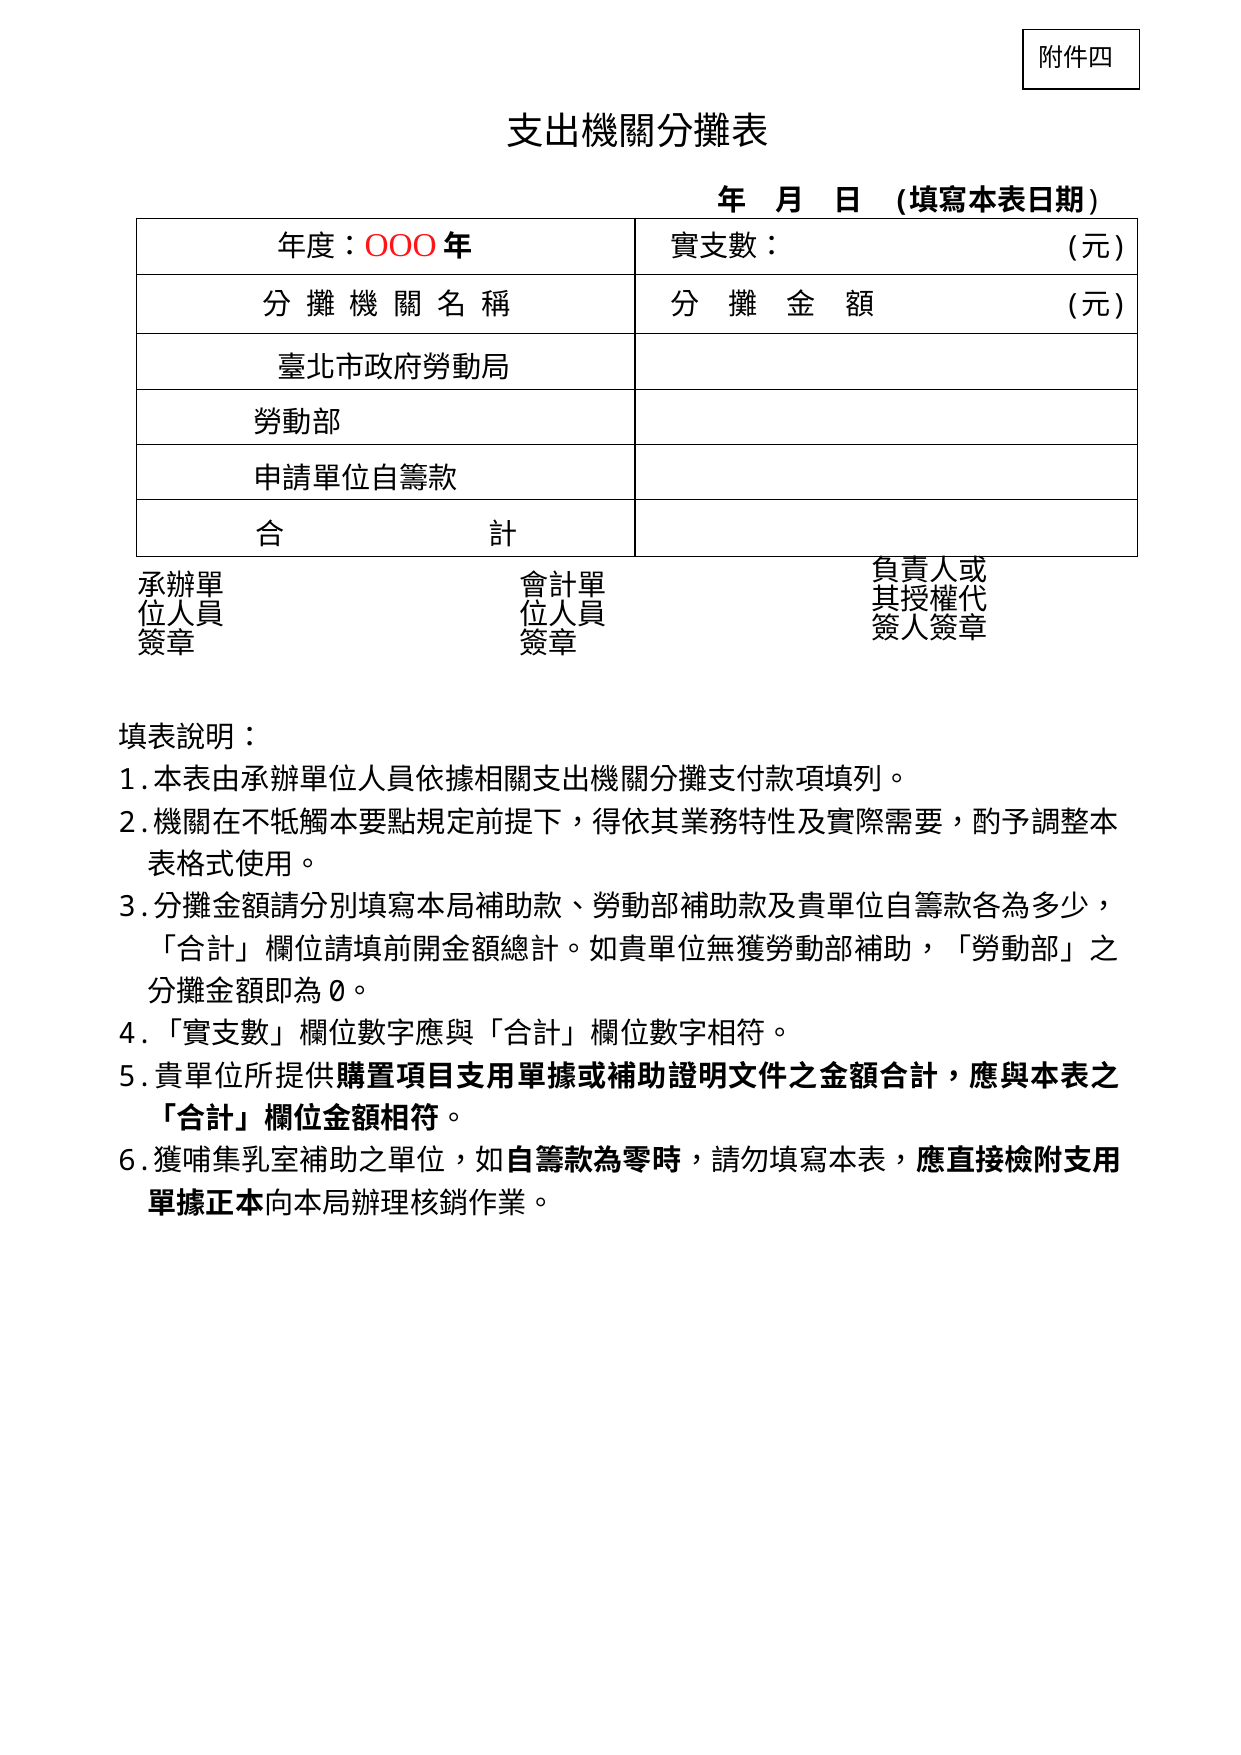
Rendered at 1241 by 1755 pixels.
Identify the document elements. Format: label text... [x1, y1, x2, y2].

table_cell [324, 557, 512, 674]
text 填表說明： [118, 713, 1122, 756]
text 4.「實支數」欄位數字應與「合計」欄位數字相符。 [118, 1010, 1122, 1052]
table_cell 合 計 [137, 500, 634, 556]
table_cell [636, 445, 1137, 499]
table_cell 申請單位自籌款 [137, 445, 634, 499]
table_cell 分 攤 金 額 (元) [636, 275, 1137, 333]
table_cell [636, 390, 1137, 444]
text 附件四 [1039, 37, 1124, 74]
text 1.本表由承辦單位人員依據相關支出機關分攤支付款項填列。 [118, 756, 1122, 798]
table_cell 臺北市政府勞動局 [137, 334, 634, 388]
text 6.獲哺集乳室補助之單位，如自籌款為零時，請勿填寫本表，應直接檢附支用單據正本向本局辦理核銷作業。 [118, 1137, 1122, 1222]
table_cell 勞動部 [137, 390, 634, 444]
text 2.機關在不牴觸本要點規定前提下，得依其業務特性及實際需要，酌予調整本表格式使用。 [118, 798, 1122, 883]
table_cell [680, 557, 871, 674]
table_cell [636, 500, 1137, 556]
text 3.分攤金額請分別填寫本局補助款、勞動部補助款及貴單位自籌款各為多少，「合計」欄位請填前開金額總計。如貴單位無獲勞動部補助，「勞動部」之分攤金額即為0。 [118, 883, 1122, 1010]
table_cell [636, 334, 1137, 388]
text 5.貴單位所提供購置項目支用單據或補助證明文件之金額合計，應與本表之「合計」欄位金額相符。 [118, 1052, 1122, 1137]
table_cell 會計單 位人員 簽章 [512, 557, 680, 674]
table_cell 年度：OOO年 [137, 219, 634, 274]
table_cell 實支數： (元) [636, 219, 1137, 274]
table_cell 承辦單 位人員 簽章 [137, 557, 324, 674]
table_cell 分 攤 機 關 名 稱 [137, 275, 634, 333]
table_cell 負責人或 其授權代 簽人簽章 [871, 557, 1137, 674]
table_header 支出機關分攤表 年 月 日 (填寫本表日期) [137, 118, 1137, 217]
